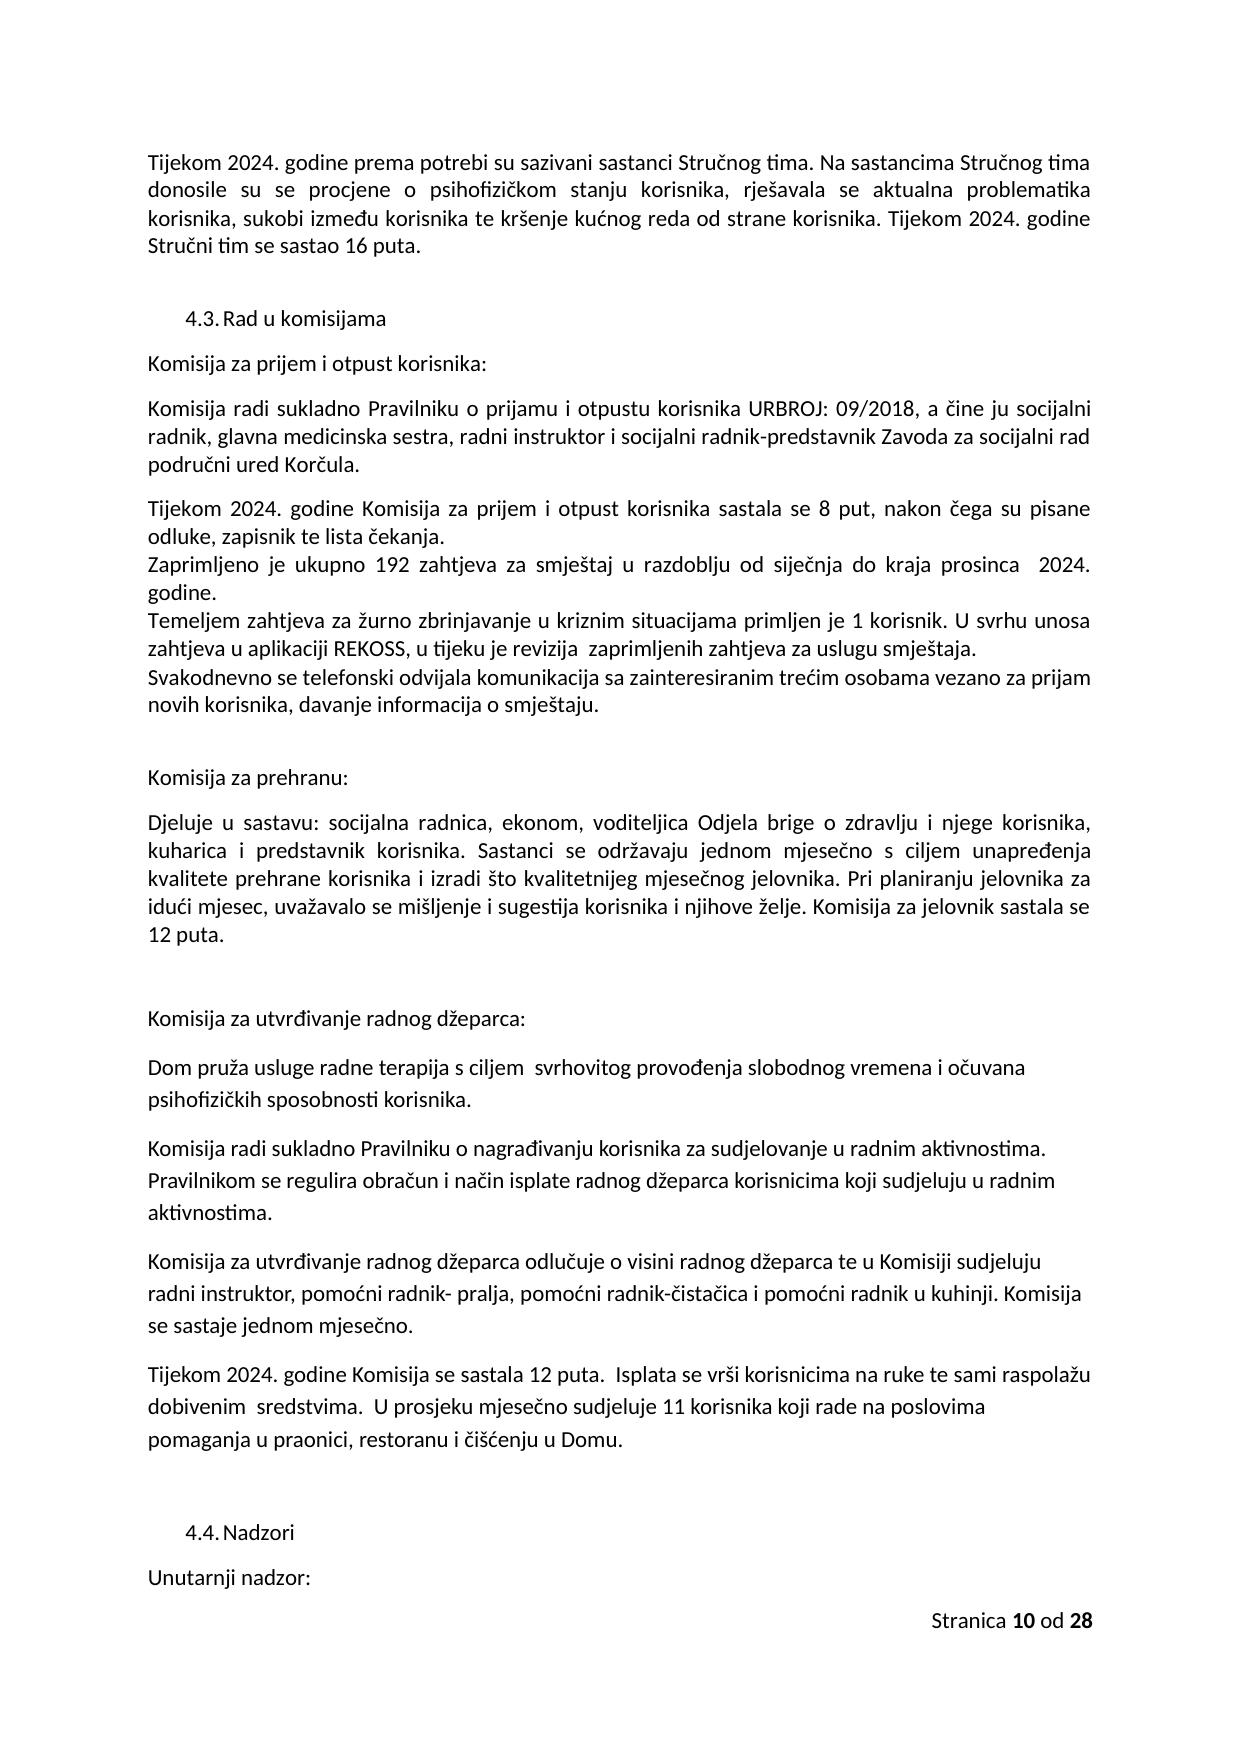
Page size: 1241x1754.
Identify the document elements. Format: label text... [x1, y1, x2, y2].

list Rad u komisijama [185, 304, 1093, 332]
text Dom pruža usluge radne terapija s ciljem svrhovitog provođenja slobodnog vremena i očuvana psihofizičkih sposobnosti korisnika. [148, 1053, 1093, 1113]
text Temeljem zahtjeva za žurno zbrinjavanje u kriznim situacijama primljen je 1 korisnik. U svrhu unosa zahtjeva u aplikaciji REKOSS, u tijeku je revizija zaprimljenih zahtjeva za uslugu smještaja. [148, 607, 1093, 663]
text Komisija za prehranu: [148, 763, 1093, 791]
text Tijekom 2024. godine prema potrebi su sazivani sastanci Stručnog tima. Na sastancima Stručnog tima donosile su se procjene o psihofizičkom stanju korisnika, rješavala se aktualna problematika korisnika, sukobi između korisnika te kršenje kućnog reda od strane korisnika. Tijekom 2024. godine Stručni tim se sastao 16 puta. [148, 148, 1093, 260]
text Unutarnji nadzor: [148, 1563, 1093, 1591]
text Zaprimljeno je ukupno 192 zahtjeva za smještaj u razdoblju od siječnja do kraja prosinca 2024. godine. [148, 551, 1093, 607]
text Svakodnevno se telefonski odvijala komunikacija sa zainteresiranim trećim osobama vezano za prijam novih korisnika, davanje informacija o smještaju. [148, 663, 1093, 719]
text Komisija za utvrđivanje radnog džeparca: [148, 1004, 1093, 1032]
text Komisija za prijem i otpust korisnika: [148, 349, 1093, 377]
text Tijekom 2024. godine Komisija se sastala 12 puta. Isplata se vrši korisnicima na ruke te sami raspolažu dobivenim sredstvima. U prosjeku mjesečno sudjeluje 11 korisnika koji rade na poslovima pomaganja u praonici, restoranu i čišćenju u Domu. [148, 1360, 1093, 1453]
list Nadzori [185, 1518, 1093, 1546]
text Tijekom 2024. godine Komisija za prijem i otpust korisnika sastala se 8 put, nakon čega su pisane odluke, zapisnik te lista čekanja. [148, 494, 1093, 551]
text Komisija radi sukladno Pravilniku o nagrađivanju korisnika za sudjelovanje u radnim aktivnostima. Pravilnikom se regulira obračun i način isplate radnog džeparca korisnicima koji sudjeluju u radnim aktivnostima. [148, 1134, 1093, 1226]
text Komisija za utvrđivanje radnog džeparca odlučuje o visini radnog džeparca te u Komisiji sudjeluju radni instruktor, pomoćni radnik- pralja, pomoćni radnik-čistačica i pomoćni radnik u kuhinji. Komisija se sastaje jednom mjesečno. [148, 1247, 1093, 1339]
text Komisija radi sukladno Pravilniku o prijamu i otpustu korisnika URBROJ: 09/2018, a čine ju socijalni radnik, glavna medicinska sestra, radni instruktor i socijalni radnik-predstavnik Zavoda za socijalni rad područni ured Korčula. [148, 394, 1093, 478]
text Djeluje u sastavu: socijalna radnica, ekonom, voditeljica Odjela brige o zdravlju i njege korisnika, kuharica i predstavnik korisnika. Sastanci se održavaju jednom mjesečno s ciljem unapređenja kvalitete prehrane korisnika i izradi što kvalitetnijeg mjesečnog jelovnika. Pri planiranju jelovnika za idući mjesec, uvažavalo se mišljenje i sugestija korisnika i njihove želje. Komisija za jelovnik sastala se 12 puta. [148, 808, 1093, 948]
